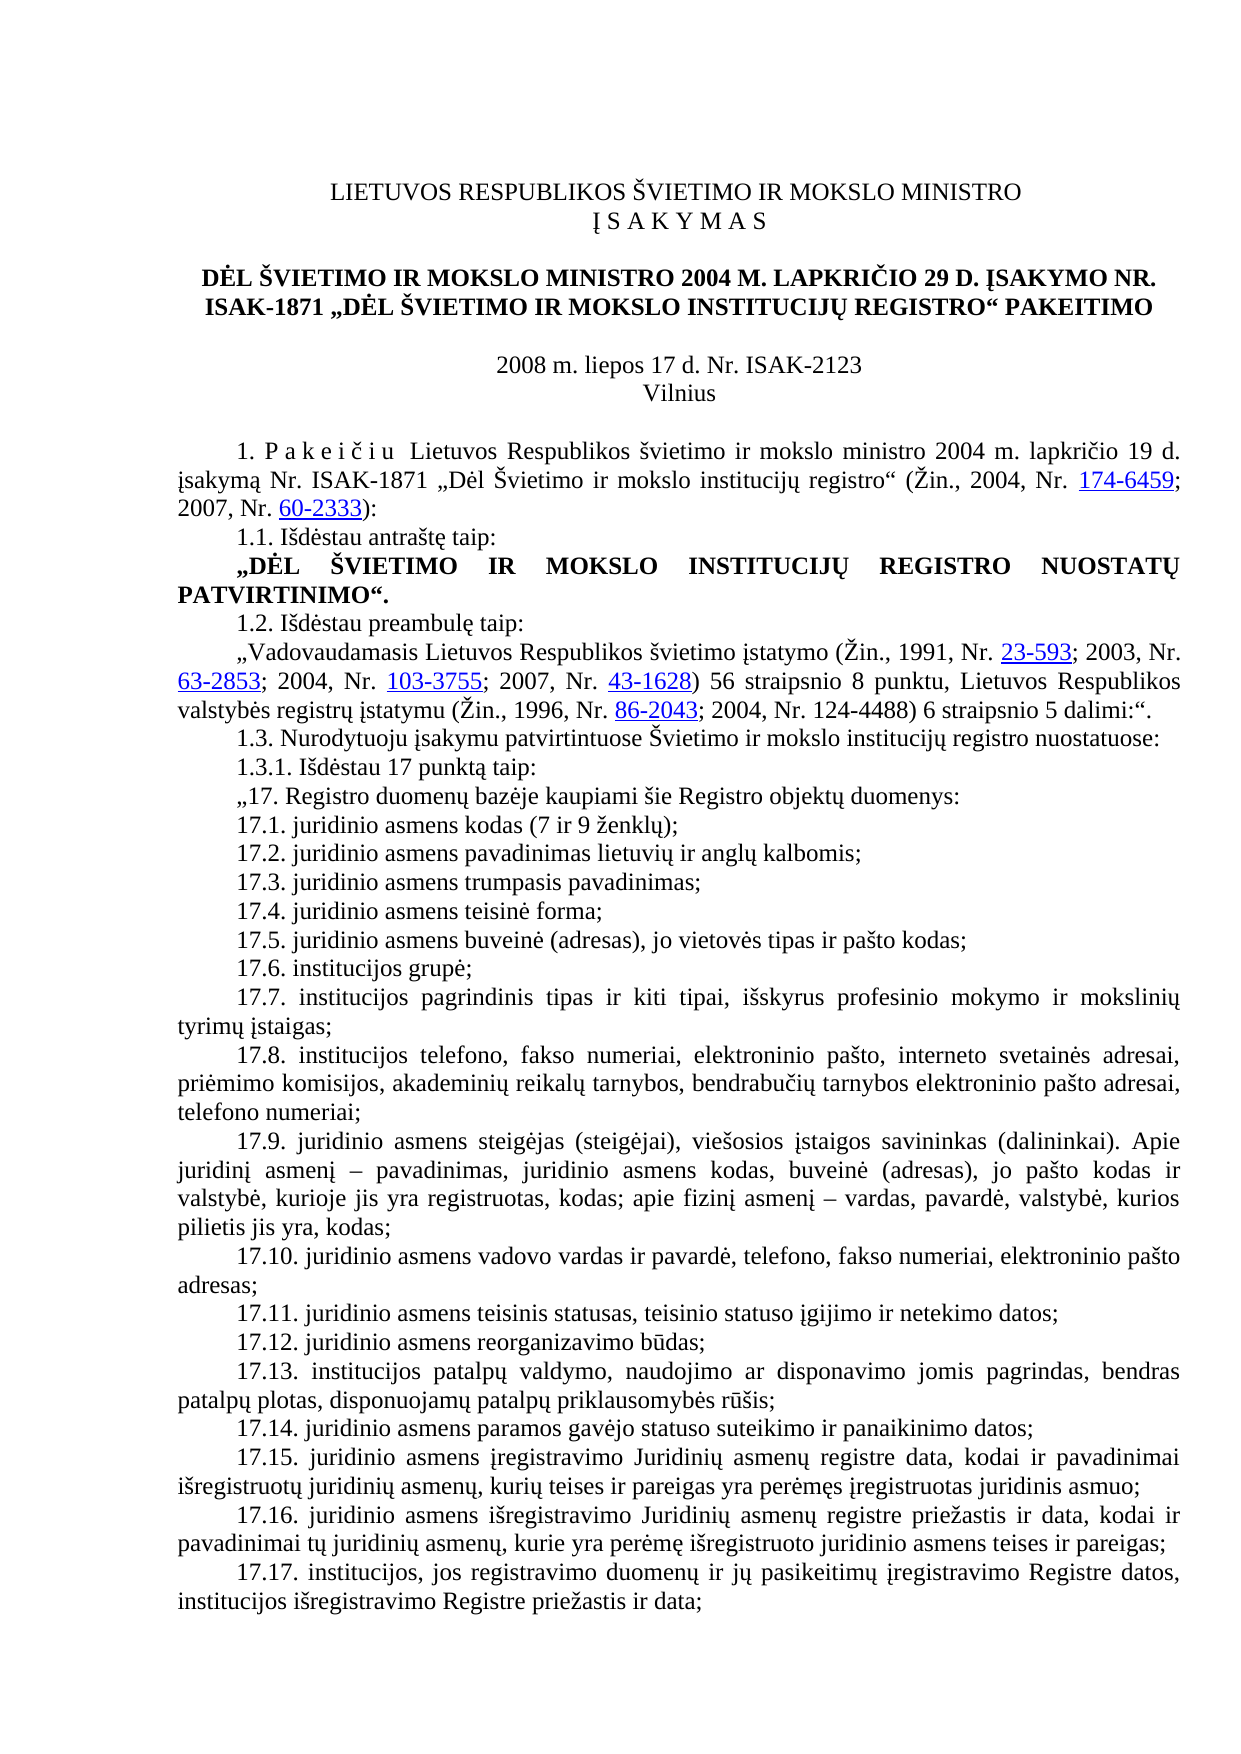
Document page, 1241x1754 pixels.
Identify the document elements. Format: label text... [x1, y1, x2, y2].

text „17. Registro duomenų bazėje kaupiami šie Registro objektų duomenys: [177, 781, 1181, 810]
text 17.12. juridinio asmens reorganizavimo būdas; [177, 1327, 1181, 1356]
text 17.11. juridinio asmens teisinis statusas, teisinio statuso įgijimo ir netekimo datos; [177, 1298, 1181, 1327]
text 17.5. juridinio asmens buveinė (adresas), jo vietovės tipas ir pašto kodas; [177, 925, 1181, 953]
text 1.2. Išdėstau preambulę taip: [177, 608, 1181, 637]
text 17.7. institucijos pagrindinis tipas ir kiti tipai, išskyrus profesinio mokymo ir mokslinių tyrimų įstaigas; [177, 982, 1181, 1040]
text 2008 m. liepos 17 d. Nr. ISAK-2123 [177, 350, 1181, 378]
text 17.2. juridinio asmens pavadinimas lietuvių ir anglų kalbomis; [177, 838, 1181, 867]
text 17.1. juridinio asmens kodas (7 ir 9 ženklų); [177, 810, 1181, 838]
text Vilnius [177, 378, 1181, 407]
text ĮSAKYMAS [177, 206, 1181, 235]
text 17.6. institucijos grupė; [177, 953, 1181, 982]
text 17.14. juridinio asmens paramos gavėjo statuso suteikimo ir panaikinimo datos; [177, 1413, 1181, 1442]
text „Vadovaudamasis Lietuvos Respublikos švietimo įstatymo (Žin., 1991, Nr. 23-593; 2003, Nr. 63-2853; 2004, Nr. 103-3755; 2007, Nr. 43-1628) 56 straipsnio 8 punktu, Lietuvos Respublikos valstybės registrų įstatymu (Žin., 1996, Nr. 86-2043; 2004, Nr. 124-4488) 6 straipsnio 5 dalimi:“. [177, 637, 1181, 723]
text 17.10. juridinio asmens vadovo vardas ir pavardė, telefono, fakso numeriai, elektroninio pašto adresas; [177, 1241, 1181, 1298]
text 1.3.1. Išdėstau 17 punktą taip: [177, 752, 1181, 781]
text LIETUVOS RESPUBLIKOS ŠVIETIMO IR MOKSLO MINISTRO [177, 177, 1181, 206]
text DĖL ŠVIETIMO IR MOKSLO MINISTRO 2004 M. LAPKRIČIO 29 D. ĮSAKYMO NR. ISAK-1871 „DĖL ŠVIETIMO IR MOKSLO INSTITUCIJŲ REGISTRO“ PAKEITIMO [177, 263, 1181, 321]
text 17.9. juridinio asmens steigėjas (steigėjai), viešosios įstaigos savininkas (dalininkai). Apie juridinį asmenį – pavadinimas, juridinio asmens kodas, buveinė (adresas), jo pašto kodas ir valstybė, kurioje jis yra registruotas, kodas; apie fizinį asmenį – vardas, pavardė, valstybė, kurios pilietis jis yra, kodas; [177, 1126, 1181, 1241]
text 17.4. juridinio asmens teisinė forma; [177, 896, 1181, 925]
text „DĖL ŠVIETIMO IR MOKSLO INSTITUCIJŲ REGISTRO NUOSTATŲ PATVIRTINIMO“. [177, 551, 1181, 608]
text 17.8. institucijos telefono, fakso numeriai, elektroninio pašto, interneto svetainės adresai, priėmimo komisijos, akademinių reikalų tarnybos, bendrabučių tarnybos elektroninio pašto adresai, telefono numeriai; [177, 1040, 1181, 1126]
text 1.3. Nurodytuoju įsakymu patvirtintuose Švietimo ir mokslo institucijų registro nuostatuose: [177, 723, 1181, 752]
text 17.3. juridinio asmens trumpasis pavadinimas; [177, 867, 1181, 896]
text 17.15. juridinio asmens įregistravimo Juridinių asmenų registre data, kodai ir pavadinimai išregistruotų juridinių asmenų, kurių teises ir pareigas yra perėmęs įregistruotas juridinis asmuo; [177, 1442, 1181, 1500]
text 1. Pakeičiu Lietuvos Respublikos švietimo ir mokslo ministro 2004 m. lapkričio 19 d. įsakymą Nr. ISAK-1871 „Dėl Švietimo ir mokslo institucijų registro“ (Žin., 2004, Nr. 174-6459; 2007, Nr. 60-2333): [177, 436, 1181, 522]
text 17.17. institucijos, jos registravimo duomenų ir jų pasikeitimų įregistravimo Registre datos, institucijos išregistravimo Registre priežastis ir data; [177, 1557, 1181, 1615]
text 17.16. juridinio asmens išregistravimo Juridinių asmenų registre priežastis ir data, kodai ir pavadinimai tų juridinių asmenų, kurie yra perėmę išregistruoto juridinio asmens teises ir pareigas; [177, 1500, 1181, 1557]
text 17.13. institucijos patalpų valdymo, naudojimo ar disponavimo jomis pagrindas, bendras patalpų plotas, disponuojamų patalpų priklausomybės rūšis; [177, 1356, 1181, 1413]
text 1.1. Išdėstau antraštę taip: [177, 522, 1181, 551]
